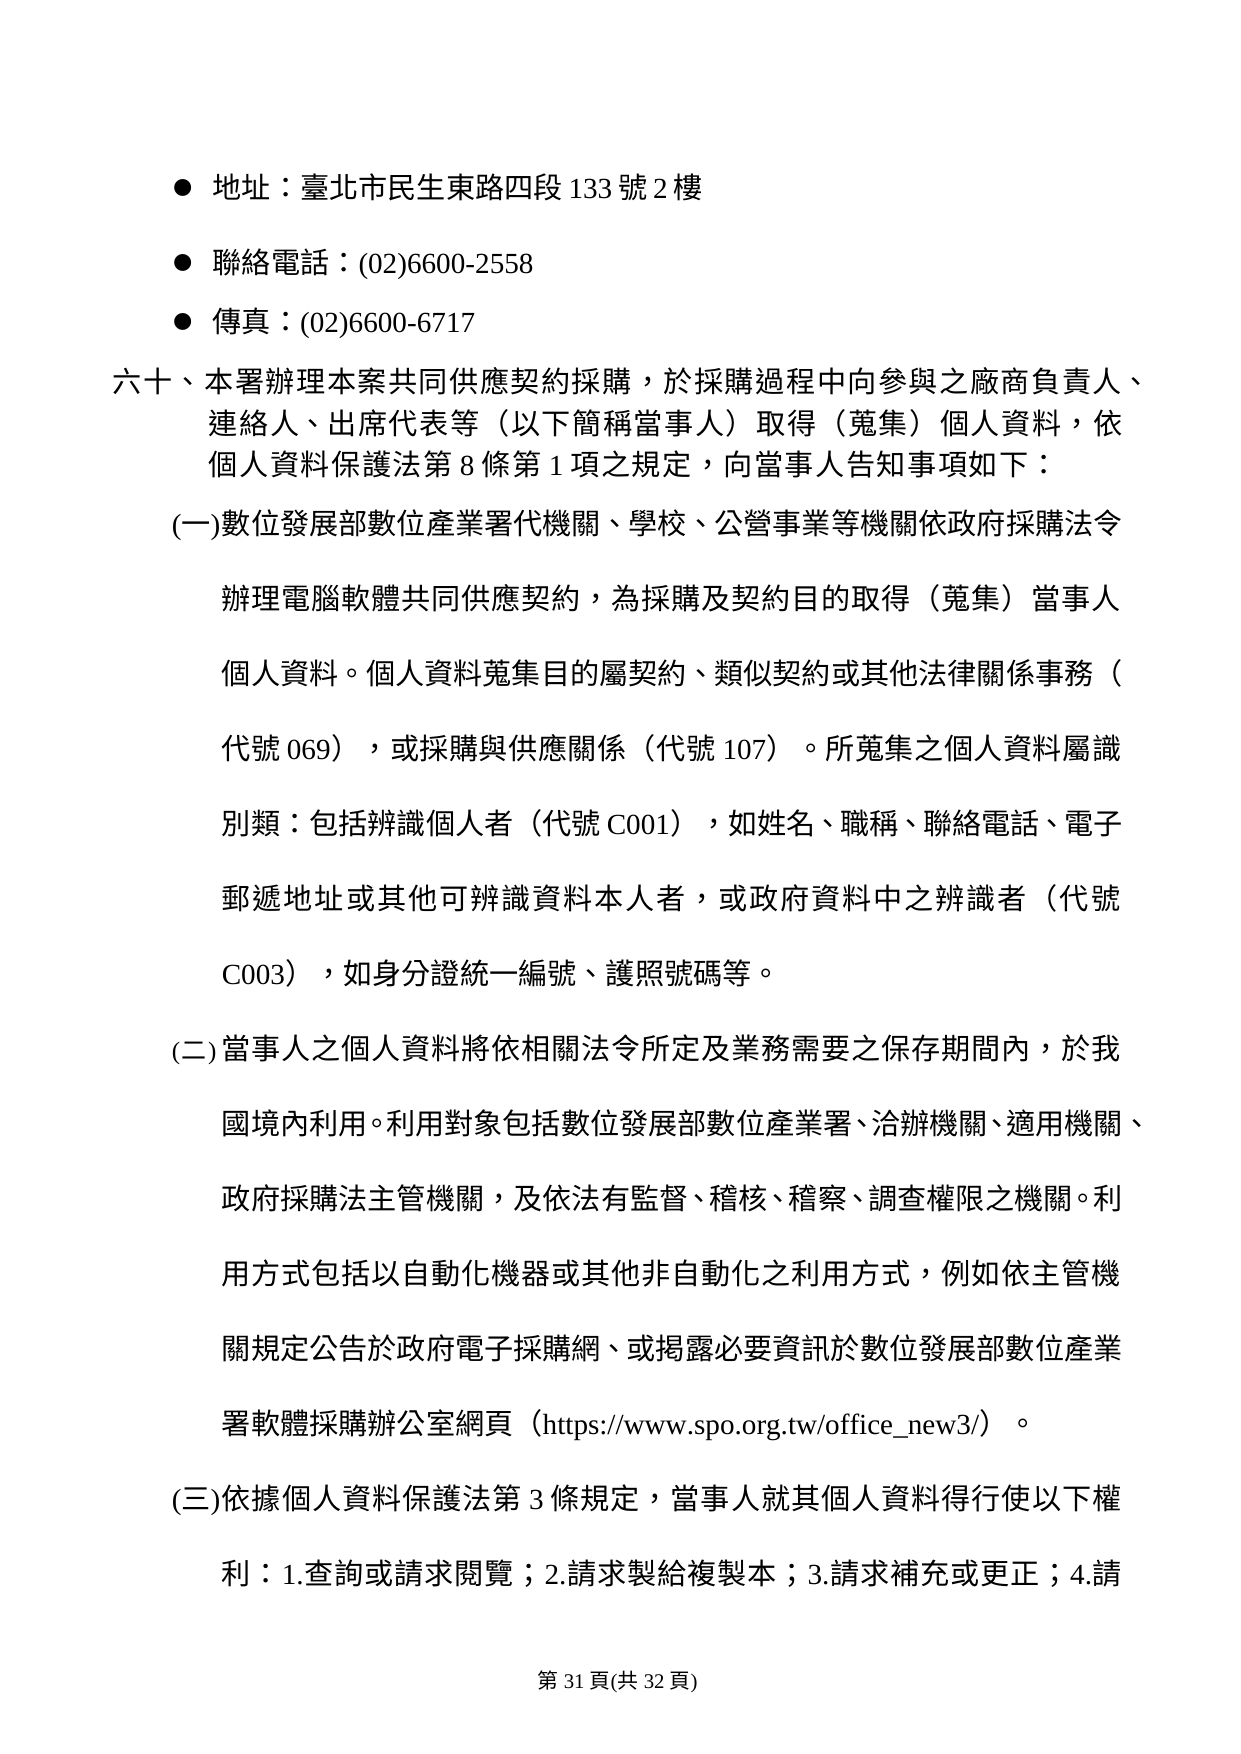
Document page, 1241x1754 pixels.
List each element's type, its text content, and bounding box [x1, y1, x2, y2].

text 六十、本署辦理本案共同供應契約採購，於採購過程中向參與之廠商負責人、連絡人、出席代表等（以下簡稱當事人）取得（蒐集）個人資料，依個人資料保護法第8條第1項之規定，向當事人告知事項如下： [112, 359, 1122, 484]
list 聯絡電話：(02)6600-2558 [172, 224, 1122, 299]
list 地址：臺北市民生東路四段133號2樓 [172, 149, 1122, 224]
list 傳真：(02)6600-6717 [172, 299, 1122, 340]
list 數位發展部數位產業署代機關、學校、公營事業等機關依政府採購法令辦理電腦軟體共同供應契約，為採購及契約目的取得（蒐集）當事人個人資料。個人資料蒐集目的屬契約、類似契約或其他法律關係事務（代號069），或採購與供應關係（代號107）。所蒐集之個人資料屬識別類：包括辨識個人者（代號C001），如姓名、職稱、聯絡電話、電子郵遞地址或其他可辨識資料本人者，或政府資料中之辨識者（代號C003），如身分證統一編號、護照號碼等。 [172, 484, 1122, 1009]
list 當事人之個人資料將依相關法令所定及業務需要之保存期間內，於我國境內利用。利用對象包括數位發展部數位產業署、洽辦機關、適用機關、政府採購法主管機關，及依法有監督、稽核、稽察、調查權限之機關。利用方式包括以自動化機器或其他非自動化之利用方式，例如依主管機關規定公告於政府電子採購網、或掲露必要資訊於數位發展部數位產業署軟體採購辦公室網頁（https://www.spo.org.tw/office_new3/）。 [172, 1009, 1122, 1459]
list 依據個人資料保護法第3條規定，當事人就其個人資料得行使以下權利：1.查詢或請求閱覽；2.請求製給複製本；3.請求補充或更正；4.請 [172, 1459, 1122, 1609]
